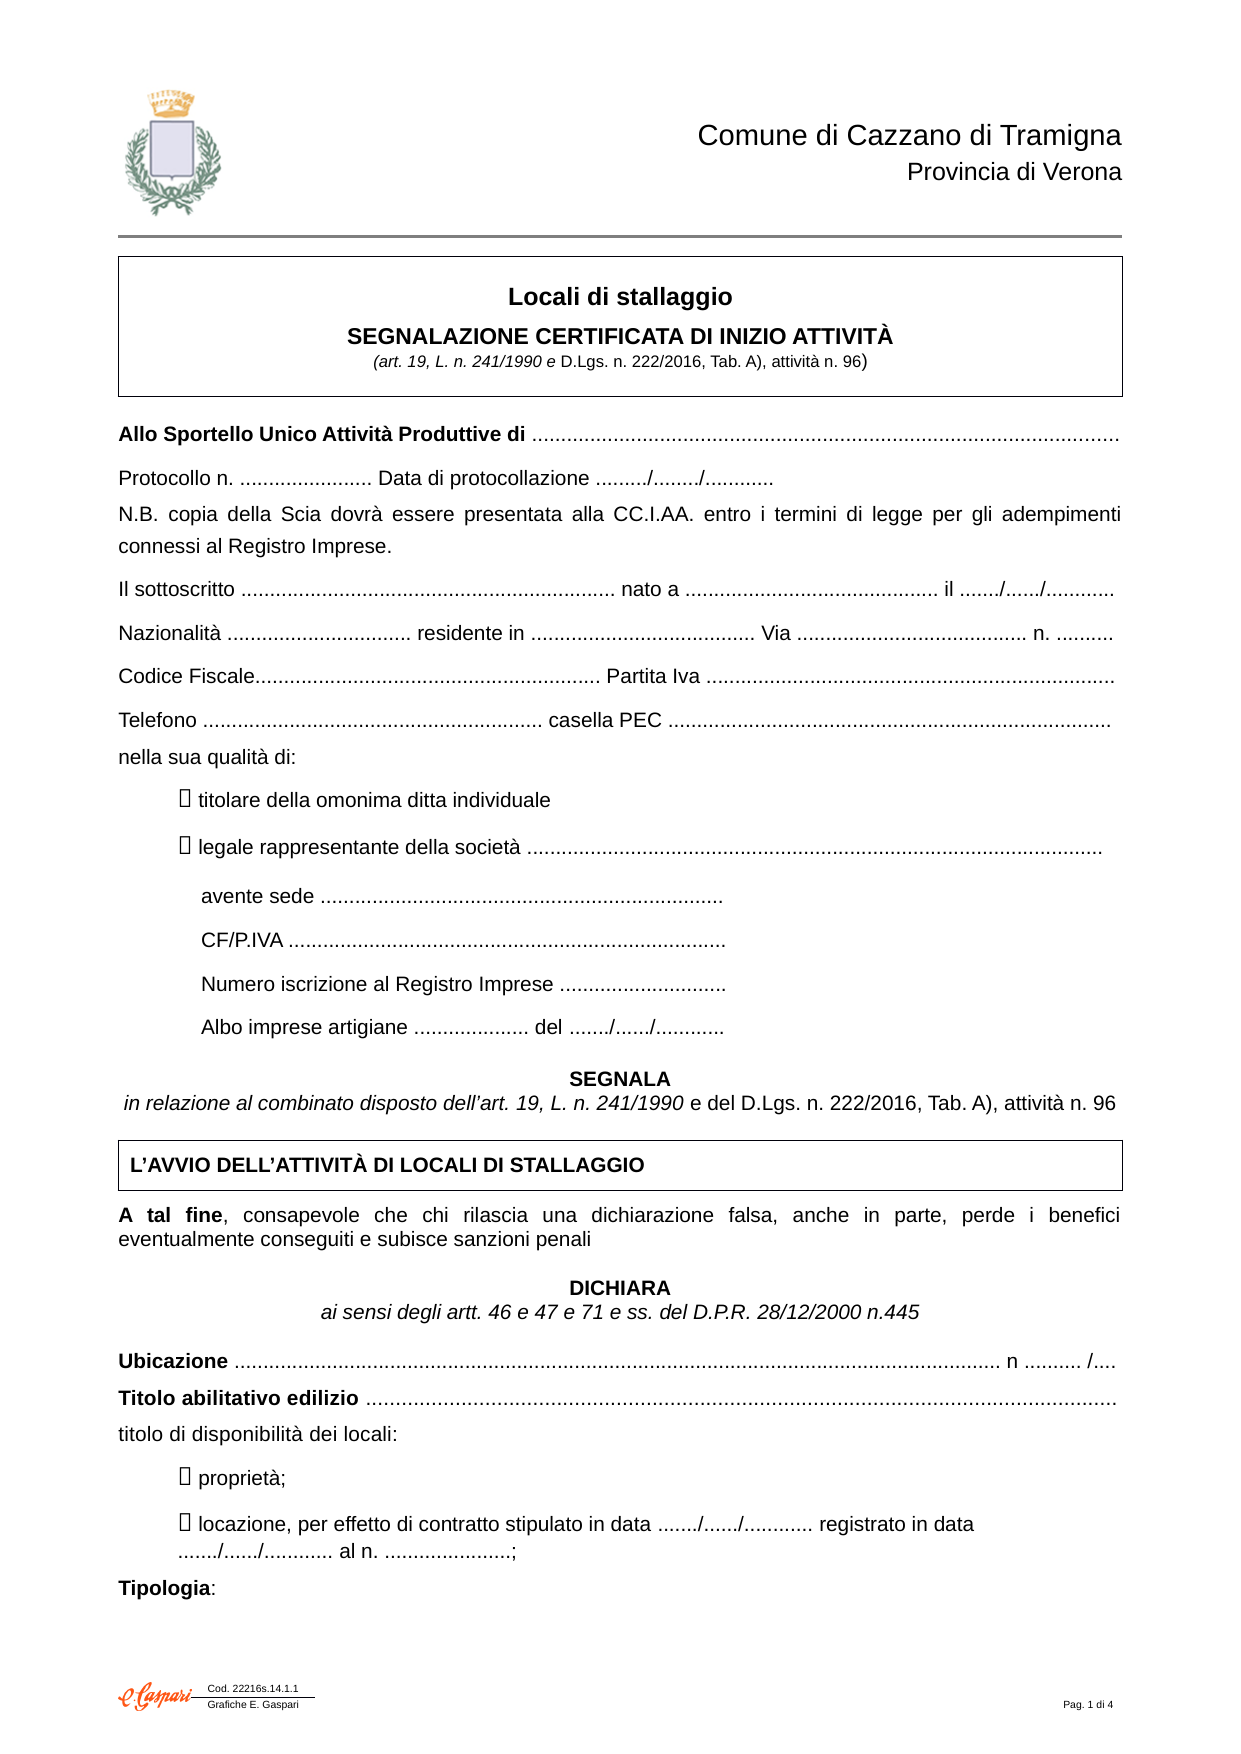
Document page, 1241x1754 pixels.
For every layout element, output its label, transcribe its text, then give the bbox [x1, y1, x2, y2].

text titolo di disponibilità dei locali: [118, 1422, 1122, 1446]
text Titolo abilitativo edilizio .............................................................................................................................. [118, 1385, 1122, 1409]
text  legale rappresentante della società .................................................................................................... [177, 827, 1122, 862]
text Il sottoscritto ................................................................. nato a ............................................ il ......./....../............ [118, 577, 1122, 601]
text A tal fine, consapevole che chi rilascia una dichiarazione falsa, anche in parte, perde i benefici eventualmente conseguiti e subisce sanzioni penali [118, 1203, 1122, 1251]
text avente sede ...................................................................... [201, 884, 1122, 908]
text Provincia di Verona [118, 157, 1122, 185]
picture [122, 185, 224, 219]
text Albo imprese artigiane .................... del ......./....../............ [201, 1015, 1122, 1039]
text  proprietà; [177, 1458, 1122, 1492]
text Comune di Cazzano di Tramigna [118, 118, 1122, 152]
text nella sua qualità di: [118, 744, 1122, 768]
picture [118, 1682, 192, 1711]
picture [122, 87, 224, 118]
text SEGNALA [118, 1067, 1122, 1091]
table_header Locali di stallaggio SEGNALAZIONE CERTIFICATA DI INIZIO ATTIVITÀ (art. 19, L. n. 241/1990 e D.Lgs. n. 222/2016, Tab. A), attività n. 96) [119, 257, 1122, 396]
text  titolare della omonima ditta individuale [177, 781, 1122, 815]
table_header L’AVVIO DELL’ATTIVITÀ DI LOCALI DI STALLAGGIO [119, 1141, 1122, 1189]
text Allo Sportello Unico Attività Produttive di [118, 422, 1122, 446]
text N.B. copia della Scia dovrà essere presentata alla CC.I.AA. entro i termini di legge per gli adempimenti connessi al Registro Imprese. [118, 502, 1122, 557]
text Tipologia: [118, 1575, 1128, 1599]
text  locazione, per effetto di contratto stipulato in data ......./....../............ registrato in data ......./....../............ al n. ......................; [177, 1505, 1122, 1563]
text Ubicazione ..................................................................................................................................... n .......... /.... [118, 1349, 1122, 1373]
text in relazione al combinato disposto dell’art. 19, L. n. 241/1990 e del D.Lgs. n. 222/2016, Tab. A), attività n. 96 [118, 1091, 1122, 1114]
text Telefono ........................................................... casella PEC ............................................................................. [118, 708, 1122, 732]
text Protocollo n. ....................... Data di protocollazione ........./......../............ [118, 466, 1122, 490]
text ai sensi degli artt. 46 e 47 e 71 e ss. del D.P.R. 28/12/2000 n.445 [118, 1300, 1122, 1324]
text Codice Fiscale............................................................ Partita Iva ....................................................................... [118, 664, 1122, 688]
text DICHIARA [118, 1276, 1122, 1300]
text CF/P.IVA ............................................................................ [201, 928, 1122, 952]
picture [122, 152, 224, 157]
text Numero iscrizione al Registro Imprese ............................. [201, 972, 1122, 996]
text Nazionalità ................................ residente in ....................................... Via ........................................ n. .......... [118, 621, 1122, 645]
